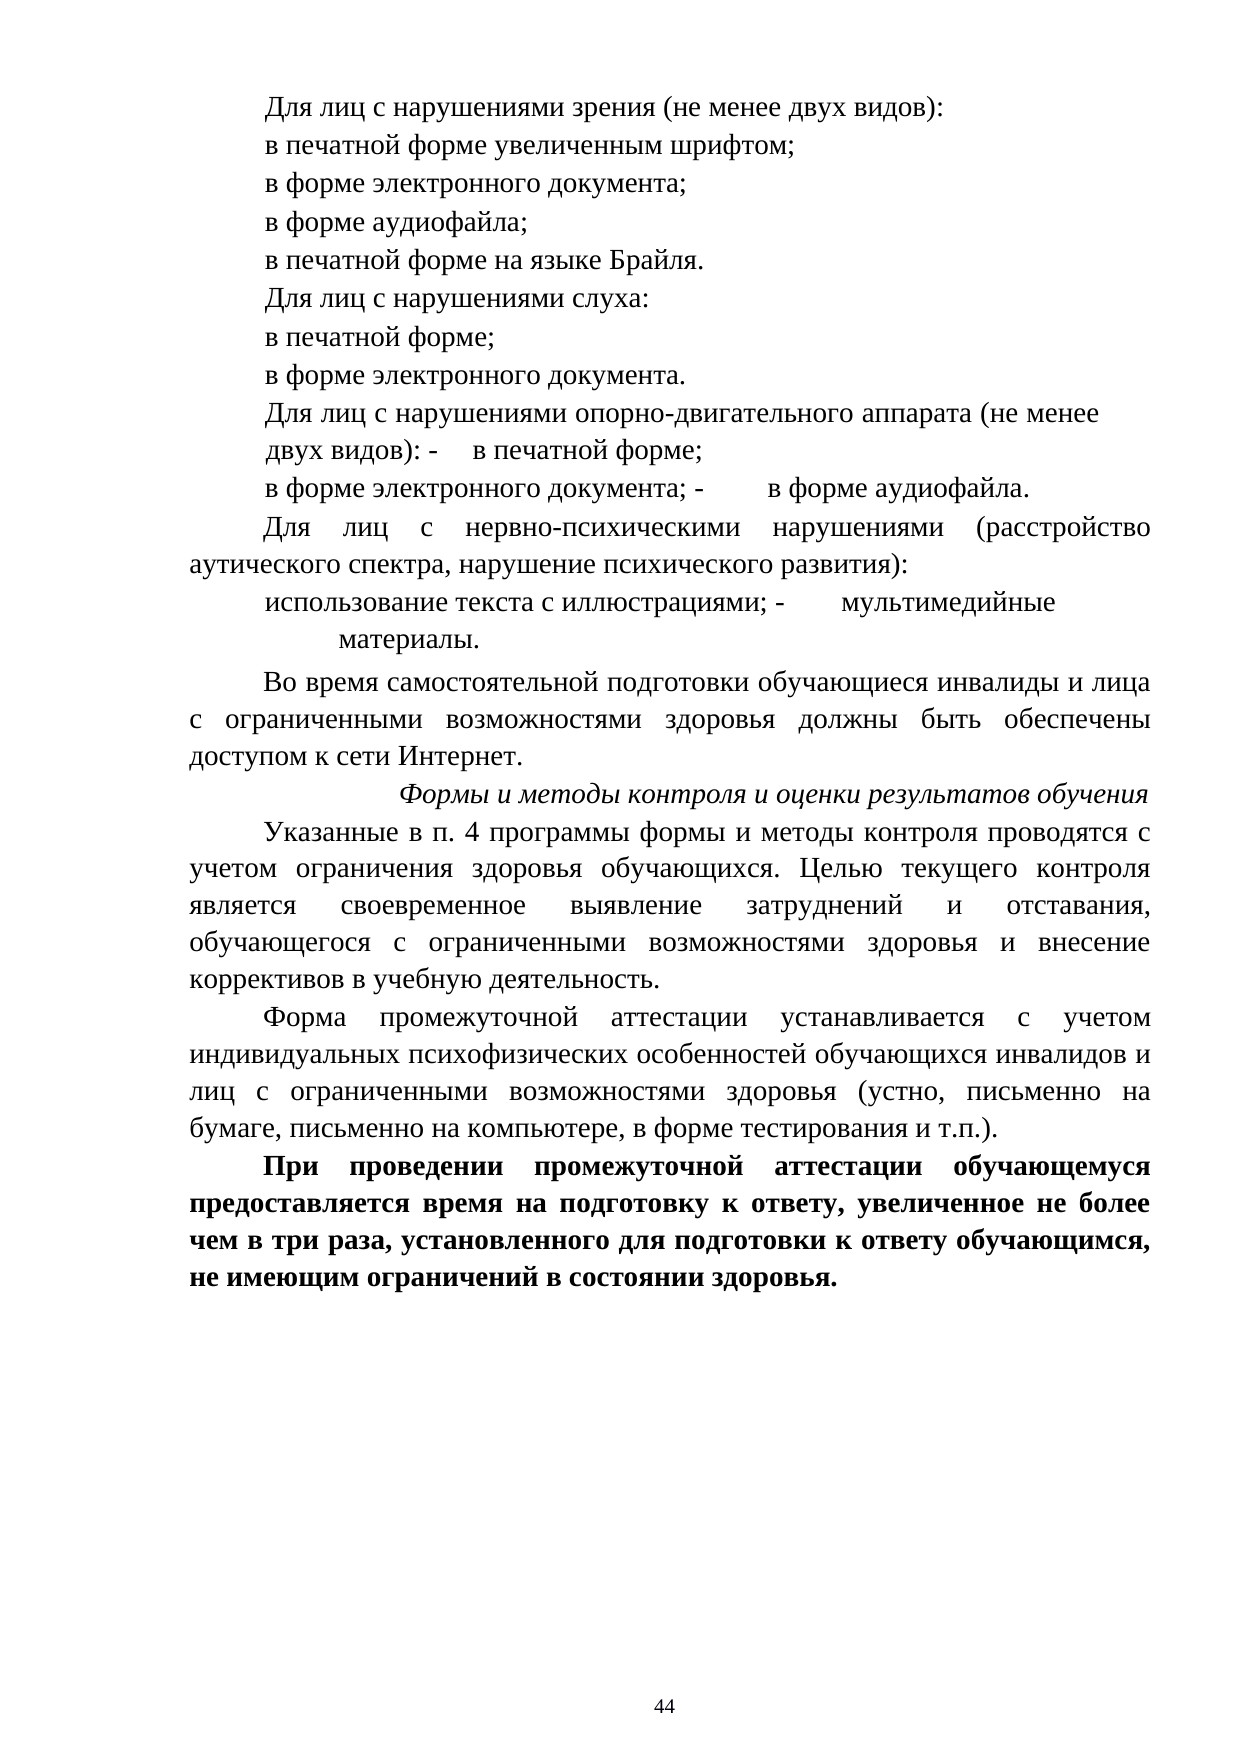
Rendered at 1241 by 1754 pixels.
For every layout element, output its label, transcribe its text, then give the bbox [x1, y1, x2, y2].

text Для лиц с нарушениями зрения (не менее двух видов): [264, 89, 1152, 122]
text Для лиц с нарушениями слуха: [264, 280, 1152, 314]
text Форма промежуточной аттестации устанавливается с учетом индивидуальных психофизических особенностей обучающихся инвалидов и лиц с ограниченными возможностями здоровья (устно, письменно на бумаге, письменно на компьютере, в форме тестирования и т.п.). [189, 999, 1152, 1144]
list в форме электронного документа; [264, 165, 1151, 199]
list в печатной форме увеличенным шрифтом; [264, 127, 1151, 161]
text Указанные в п. 4 программы формы и методы контроля проводятся с учетом ограничения здоровья обучающихся. Целью текущего контроля является своевременное выявление затруднений и отставания, обучающегося с ограниченными возможностями здоровья и внесение коррективов в учебную деятельность. [189, 814, 1152, 995]
text Во время самостоятельной подготовки обучающиеся инвалиды и лица с ограниченными возможностями здоровья должны быть обеспечены доступом к сети Интернет. [189, 664, 1152, 772]
text При проведении промежуточной аттестации обучающемуся предоставляется время на подготовку к ответу, увеличенное не более чем в три раза, установленного для подготовки к ответу обучающимся, не имеющим ограничений в состоянии здоровья. [189, 1148, 1152, 1293]
list использование текста с иллюстрациями; - мультимедийные материалы. [264, 584, 1151, 654]
text Для лиц с нервно-психическими нарушениями (расстройство аутического спектра, нарушение психического развития): [189, 509, 1152, 579]
list в форме электронного документа; - в форме аудиофайла. [264, 471, 1151, 504]
list в печатной форме на языке Брайля. [264, 242, 1151, 276]
text Для лиц с нарушениями опорно-двигательного аппарата (не менее двух видов): - в печатной форме; [264, 395, 1100, 466]
list в форме электронного документа. [264, 357, 1151, 391]
subtitle Формы и методы контроля и оценки результатов обучения [398, 776, 1152, 810]
list в печатной форме; [264, 319, 1151, 352]
list в форме аудиофайла; [264, 204, 1151, 237]
